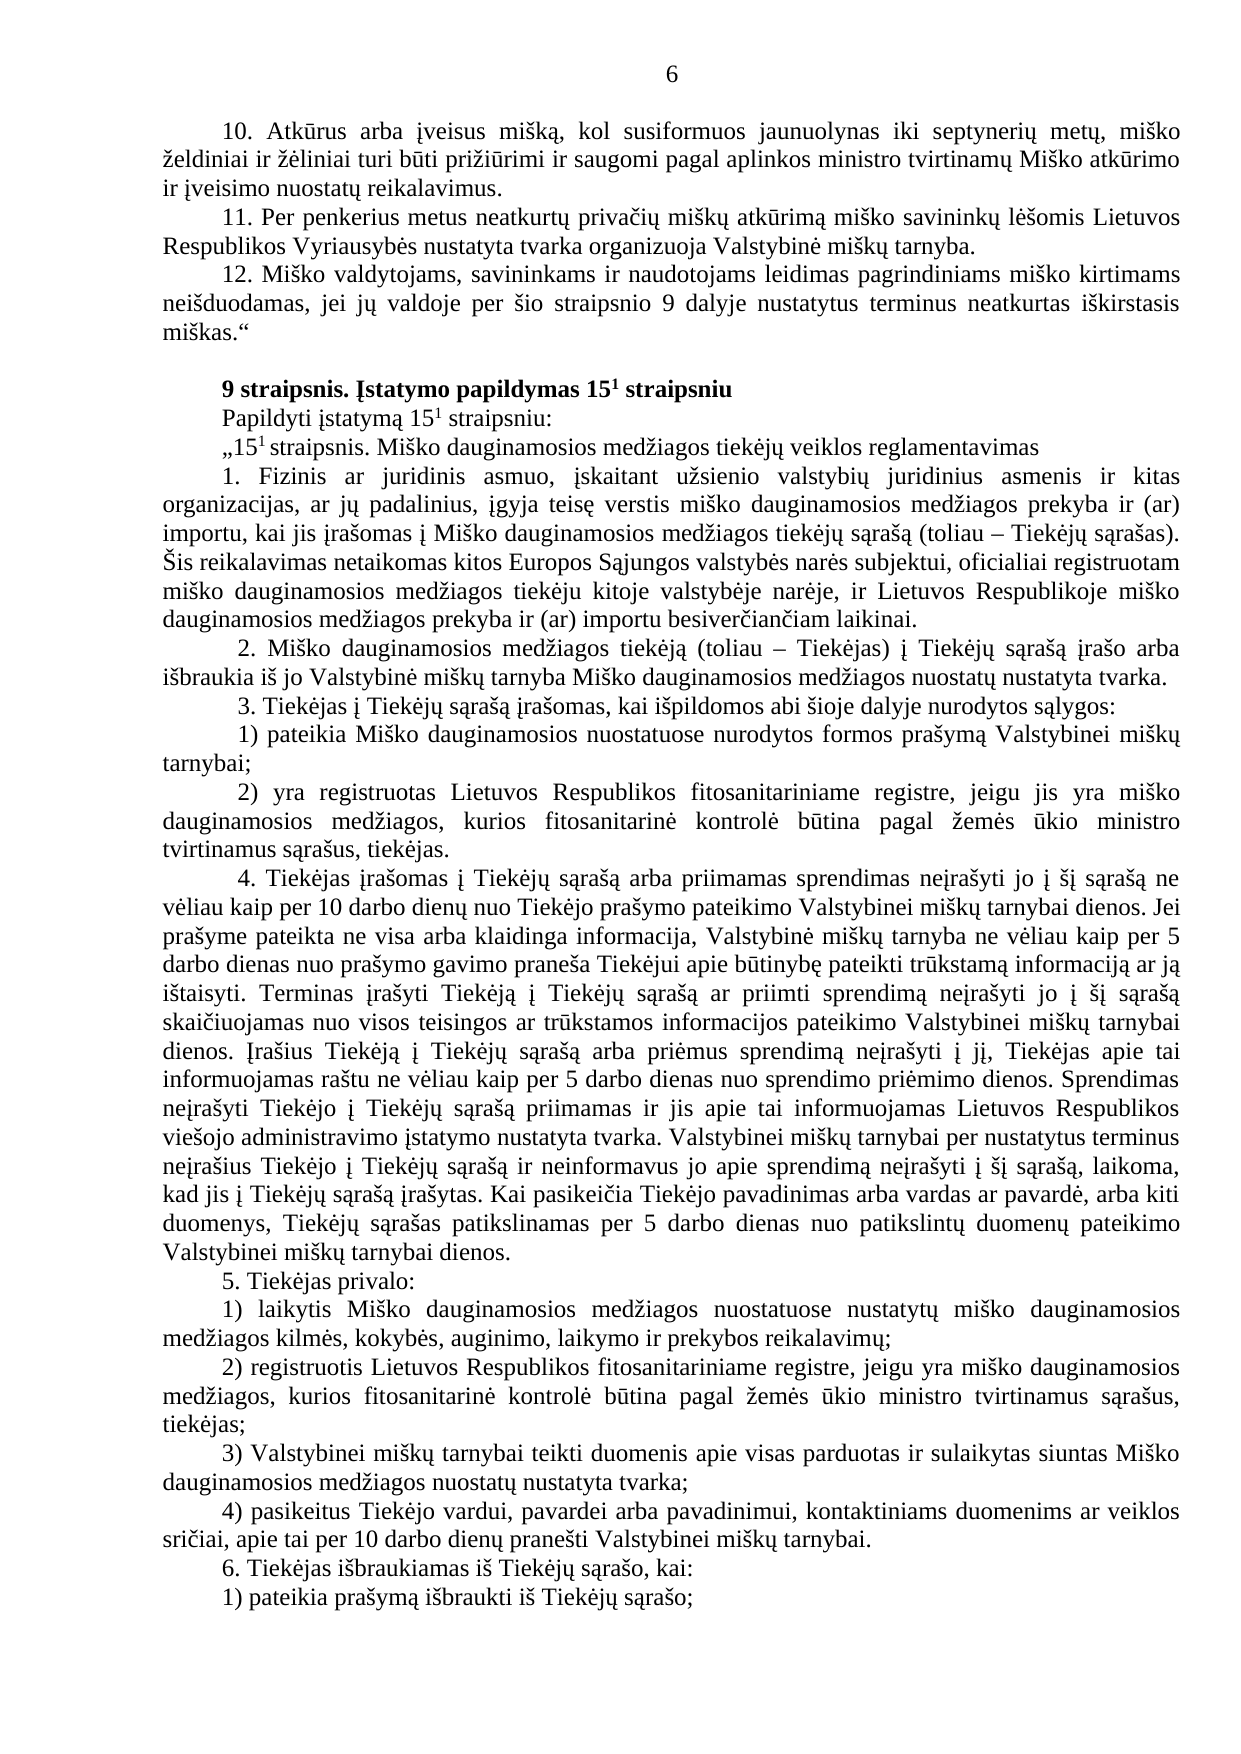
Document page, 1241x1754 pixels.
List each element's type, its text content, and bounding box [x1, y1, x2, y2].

text 3) Valstybinei miškų tarnybai teikti duomenis apie visas parduotas ir sulaikytas siuntas Miško dauginamosios medžiagos nuostatų nustatyta tvarka; [162, 1438, 1181, 1496]
text Papildyti įstatymą 151 straipsniu: [162, 403, 1181, 432]
text 2) yra registruotas Lietuvos Respublikos fitosanitariniame registre, jeigu jis yra miško dauginamosios medžiagos, kurios fitosanitarinė kontrolė būtina pagal žemės ūkio ministro tvirtinamus sąrašus, tiekėjas. [162, 777, 1181, 863]
text 3. Tiekėjas į Tiekėjų sąrašą įrašomas, kai išpildomos abi šioje dalyje nurodytos sąlygos: [162, 691, 1181, 719]
text 10. Atkūrus arba įveisus mišką, kol susiformuos jaunuolynas iki septynerių metų, miško želdiniai ir žėliniai turi būti prižiūrimi ir saugomi pagal aplinkos ministro tvirtinamų Miško atkūrimo ir įveisimo nuostatų reikalavimus. [162, 116, 1181, 202]
text 11. Per penkerius metus neatkurtų privačių miškų atkūrimą miško savininkų lėšomis Lietuvos Respublikos Vyriausybės nustatyta tvarka organizuoja Valstybinė miškų tarnyba. [162, 202, 1181, 259]
text „151 straipsnis. Miško dauginamosios medžiagos tiekėjų veiklos reglamentavimas [222, 432, 1181, 461]
text 1) pateikia prašymą išbraukti iš Tiekėjų sąrašo; [162, 1582, 1181, 1611]
text 5. Tiekėjas privalo: [162, 1266, 1181, 1294]
text 4. Tiekėjas įrašomas į Tiekėjų sąrašą arba priimamas sprendimas neįrašyti jo į šį sąrašą ne vėliau kaip per 10 darbo dienų nuo Tiekėjo prašymo pateikimo Valstybinei miškų tarnybai dienos. Jei prašyme pateikta ne visa arba klaidinga informacija, Valstybinė miškų tarnyba ne vėliau kaip per 5 darbo dienas nuo prašymo gavimo praneša Tiekėjui apie būtinybę pateikti trūkstamą informaciją ar ją ištaisyti. Terminas įrašyti Tiekėją į Tiekėjų sąrašą ar priimti sprendimą neįrašyti jo į šį sąrašą skaičiuojamas nuo visos teisingos ar trūkstamos informacijos pateikimo Valstybinei miškų tarnybai dienos. Įrašius Tiekėją į Tiekėjų sąrašą arba priėmus sprendimą neįrašyti į jį, Tiekėjas apie tai informuojamas raštu ne vėliau kaip per 5 darbo dienas nuo sprendimo priėmimo dienos. Sprendimas neįrašyti Tiekėjo į Tiekėjų sąrašą priimamas ir jis apie tai informuojamas Lietuvos Respublikos viešojo administravimo įstatymo nustatyta tvarka. Valstybinei miškų tarnybai per nustatytus terminus neįrašius Tiekėjo į Tiekėjų sąrašą ir neinformavus jo apie sprendimą neįrašyti į šį sąrašą, laikoma, kad jis į Tiekėjų sąrašą įrašytas. Kai pasikeičia Tiekėjo pavadinimas arba vardas ar pavardė, arba kiti duomenys, Tiekėjų sąrašas patikslinamas per 5 darbo dienas nuo patikslintų duomenų pateikimo Valstybinei miškų tarnybai dienos. [162, 863, 1181, 1266]
text 1. Fizinis ar juridinis asmuo, įskaitant užsienio valstybių juridinius asmenis ir kitas organizacijas, ar jų padalinius, įgyja teisę verstis miško dauginamosios medžiagos prekyba ir (ar) importu, kai jis įrašomas į Miško dauginamosios medžiagos tiekėjų sąrašą (toliau – Tiekėjų sąrašas). Šis reikalavimas netaikomas kitos Europos Sąjungos valstybės narės subjektui, oficialiai registruotam miško dauginamosios medžiagos tiekėju kitoje valstybėje narėje, ir Lietuvos Respublikoje miško dauginamosios medžiagos prekyba ir (ar) importu besiverčiančiam laikinai. [162, 461, 1181, 633]
text 12. Miško valdytojams, savininkams ir naudotojams leidimas pagrindiniams miško kirtimams neišduodamas, jei jų valdoje per šio straipsnio 9 dalyje nustatytus terminus neatkurtas iškirstasis miškas.“ [162, 259, 1181, 346]
text 2) registruotis Lietuvos Respublikos fitosanitariniame registre, jeigu yra miško dauginamosios medžiagos, kurios fitosanitarinė kontrolė būtina pagal žemės ūkio ministro tvirtinamus sąrašus, tiekėjas; [162, 1352, 1181, 1438]
text 2. Miško dauginamosios medžiagos tiekėją (toliau – Tiekėjas) į Tiekėjų sąrašą įrašo arba išbraukia iš jo Valstybinė miškų tarnyba Miško dauginamosios medžiagos nuostatų nustatyta tvarka. [162, 633, 1181, 691]
text 1) laikytis Miško dauginamosios medžiagos nuostatuose nustatytų miško dauginamosios medžiagos kilmės, kokybės, auginimo, laikymo ir prekybos reikalavimų; [162, 1294, 1181, 1352]
text 1) pateikia Miško dauginamosios nuostatuose nurodytos formos prašymą Valstybinei miškų tarnybai; [162, 719, 1181, 777]
text 4) pasikeitus Tiekėjo vardui, pavardei arba pavadinimui, kontaktiniams duomenims ar veiklos sričiai, apie tai per 10 darbo dienų pranešti Valstybinei miškų tarnybai. [162, 1496, 1181, 1553]
text 6. Tiekėjas išbraukiamas iš Tiekėjų sąrašo, kai: [162, 1553, 1181, 1582]
text 9 straipsnis. Įstatymo papildymas 151 straipsniu [222, 374, 1181, 403]
